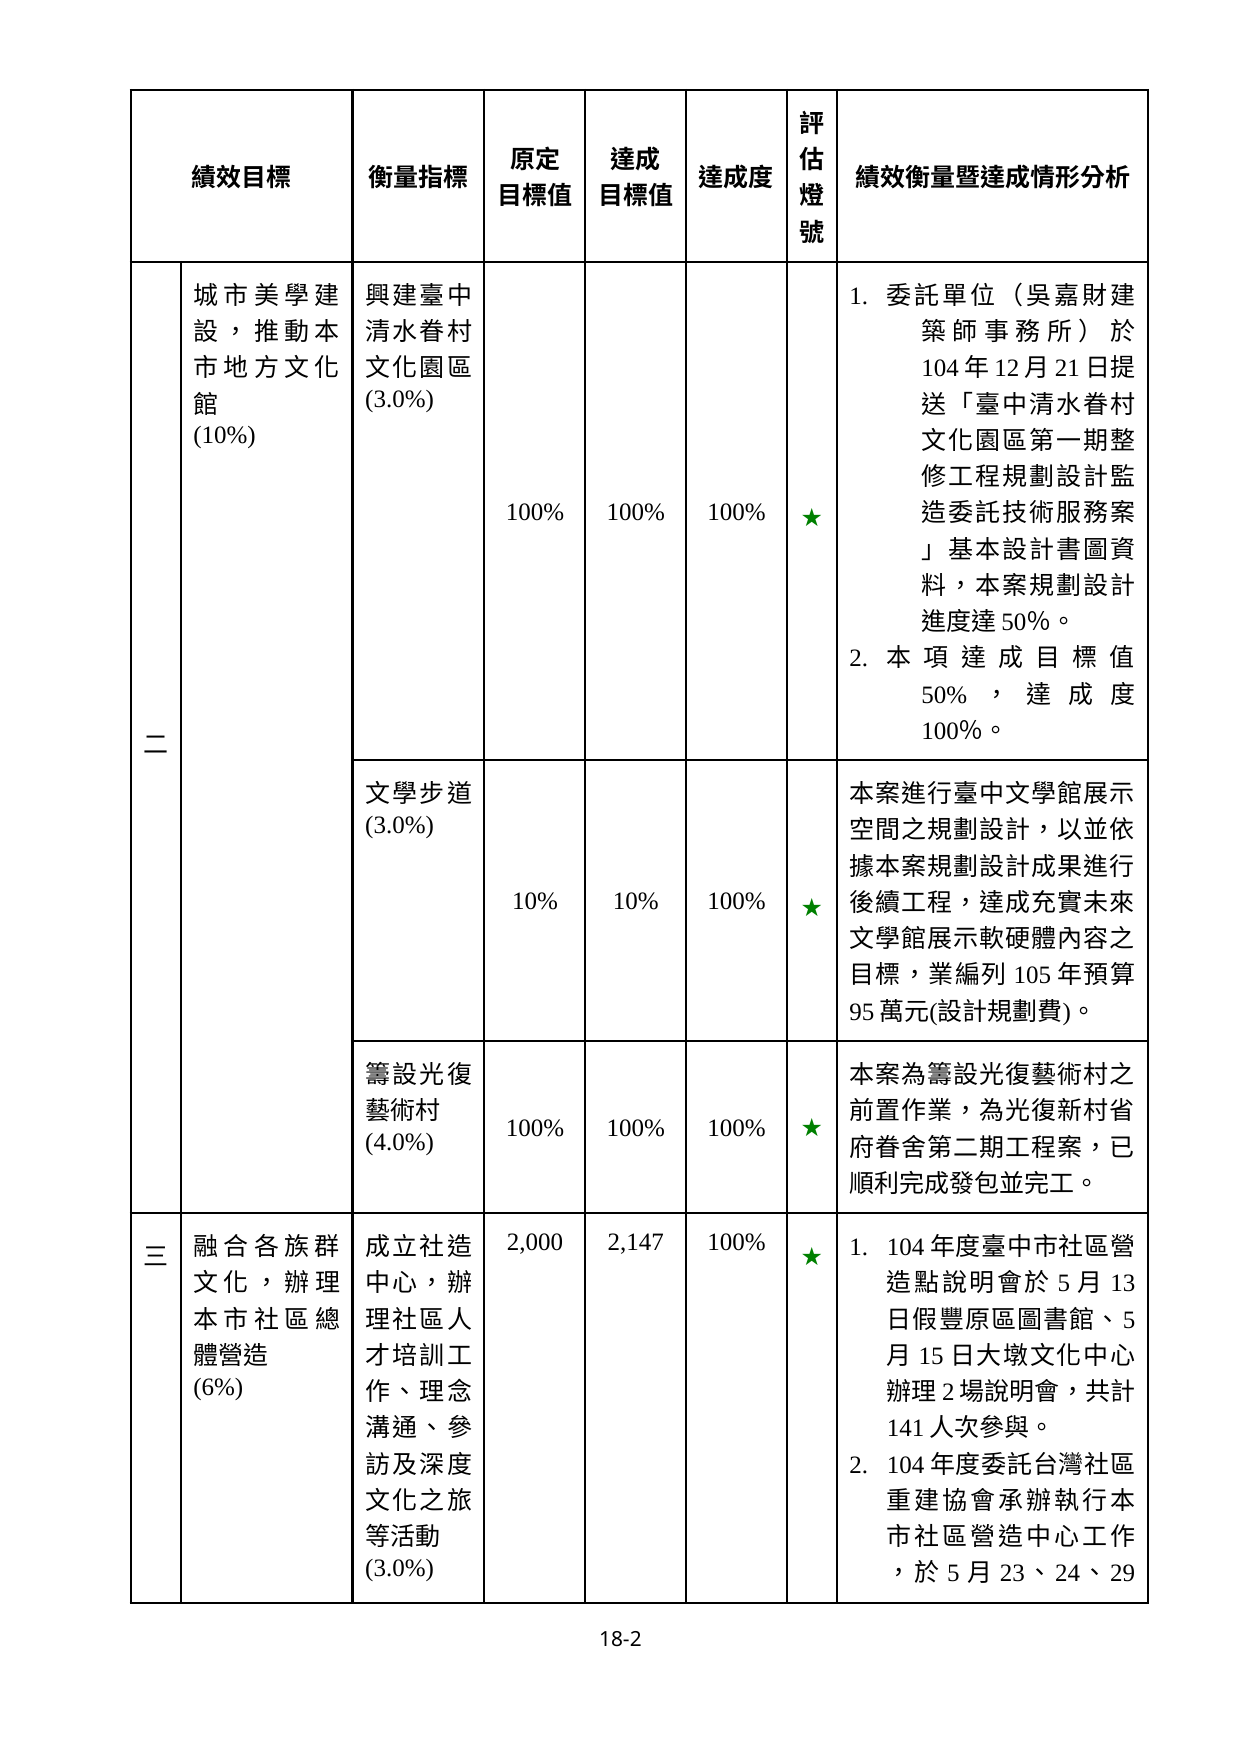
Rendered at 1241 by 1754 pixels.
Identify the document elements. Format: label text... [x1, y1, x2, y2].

table_header 績效目標 [132, 91, 351, 261]
table_cell 100% [586, 263, 685, 759]
table_header 績效衡量暨達成情形分析 [838, 91, 1147, 261]
table_cell 100% [687, 761, 786, 1040]
table_header 原定 目標值 [485, 91, 584, 261]
table_cell 2,147 [586, 1214, 685, 1602]
table_cell 100% [687, 1214, 786, 1602]
table_cell 2,000 [485, 1214, 584, 1602]
table_cell 興建臺中清水眷村文化園區(3.0%) [354, 263, 483, 759]
table_cell 融合各族群文化，辦理本市社區總體營造 (6%) [182, 1214, 351, 1602]
table_cell 二 [132, 263, 180, 1212]
table_cell 104年度臺中市社區營造點說明會於5月13日假豐原區圖書館、5月15日大墩文化中心辦理2場說明會，共計141人次參與。 104年度委託台灣社區重建協會承辦執行本市社區營造中心工作，於5月23、24、29 [838, 1214, 1147, 1602]
table_header 評估燈號 [788, 91, 836, 261]
table_header 衡量指標 [354, 91, 483, 261]
table_cell 100% [687, 1042, 786, 1212]
table_header 達成 目標值 [586, 91, 685, 261]
table_cell ★ [788, 1042, 836, 1212]
table_cell 三 [132, 1214, 180, 1602]
table_header 達成度 [687, 91, 786, 261]
table_cell ★ [788, 1214, 836, 1602]
table_cell 成立社造中心，辦理社區人才培訓工作、理念溝通、參訪及深度文化之旅等活動 (3.0%) [354, 1214, 483, 1602]
table_cell 籌設光復藝術村 (4.0%) [354, 1042, 483, 1212]
table_cell 委託單位（吳嘉財建築師事務所）於104年12月21日提送「臺中清水眷村文化園區第一期整修工程規劃設計監造委託技術服務案」基本設計書圖資料，本案規劃設計進度達50％。 本項達成目標值50%，達成度100％。 [838, 263, 1147, 759]
table_cell 100% [687, 263, 786, 759]
table_cell 100% [586, 1042, 685, 1212]
table_cell 文學步道(3.0%) [354, 761, 483, 1040]
table_cell 100% [485, 263, 584, 759]
table_cell 本案為籌設光復藝術村之前置作業，為光復新村省府眷舍第二期工程案，已順利完成發包並完工。 [838, 1042, 1147, 1212]
table_cell ★ [788, 761, 836, 1040]
table_cell 10% [586, 761, 685, 1040]
table_cell 10% [485, 761, 584, 1040]
table_cell 城市美學建設，推動本市地方文化館 (10%) [182, 263, 351, 1212]
table_cell 本案進行臺中文學館展示空間之規劃設計，以並依據本案規劃設計成果進行後續工程，達成充實未來文學館展示軟硬體內容之目標，業編列105年預算95萬元(設計規劃費)。 [838, 761, 1147, 1040]
table_cell ★ [788, 263, 836, 759]
table_cell 100% [485, 1042, 584, 1212]
